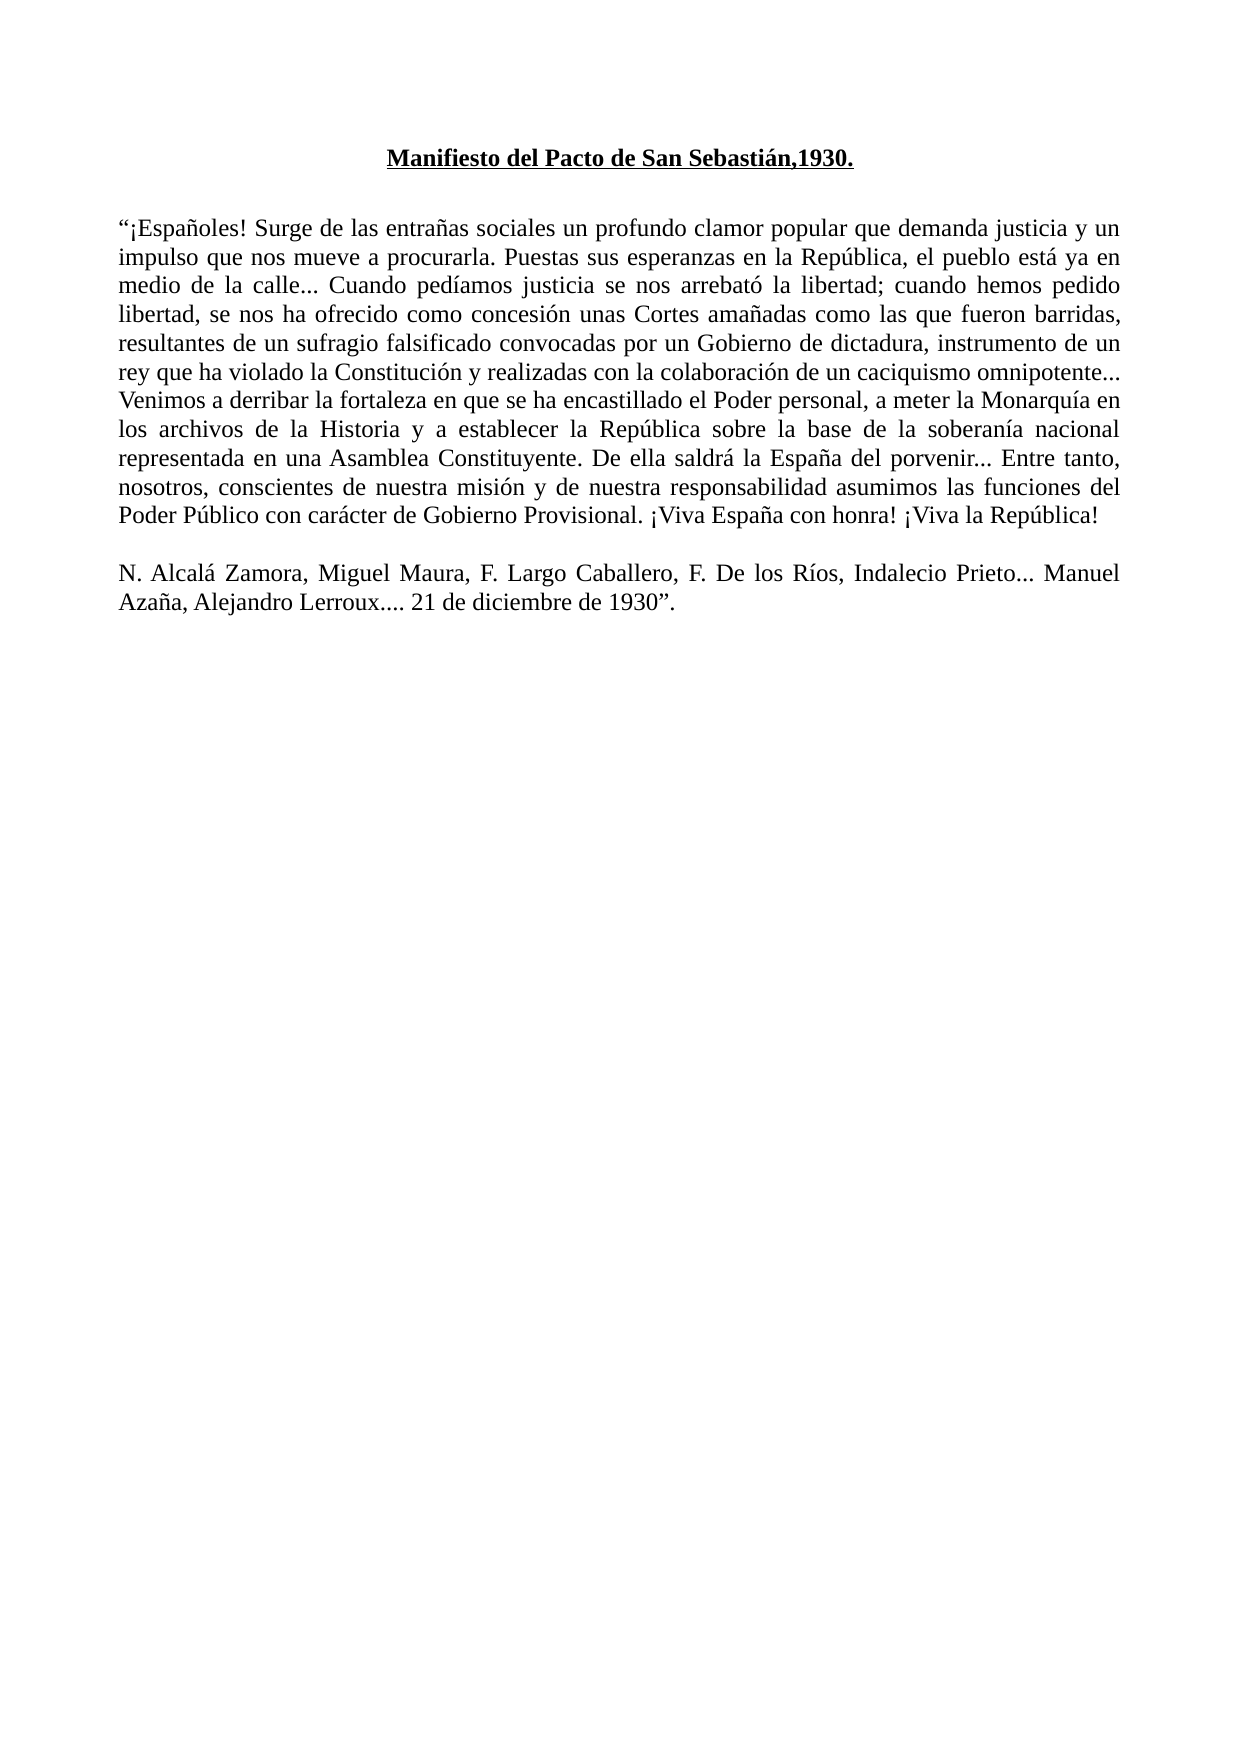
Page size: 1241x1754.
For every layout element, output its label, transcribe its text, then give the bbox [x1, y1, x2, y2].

text N. Alcalá Zamora, Miguel Maura, F. Largo Caballero, F. De los Ríos, Indalecio Prieto... Manuel Azaña, Alejandro Lerroux.... 21 de diciembre de 1930”. [118, 558, 1122, 616]
text “¡Españoles! Surge de las entrañas sociales un profundo clamor popular que demanda justicia y un impulso que nos mueve a procurarla. Puestas sus esperanzas en la República, el pueblo está ya en medio de la calle... Cuando pedíamos justicia se nos arrebató la libertad; cuando hemos pedido libertad, se nos ha ofrecido como concesión unas Cortes amañadas como las que fueron barridas, resultantes de un sufragio falsificado convocadas por un Gobierno de dictadura, instrumento de un rey que ha violado la Constitución y realizadas con la colaboración de un caciquismo omnipotente... Venimos a derribar la fortaleza en que se ha encastillado el Poder personal, a meter la Monarquía en los archivos de la Historia y a establecer la República sobre la base de la soberanía nacional representada en una Asamblea Constituyente. De ella saldrá la España del porvenir... Entre tanto, nosotros, conscientes de nuestra misión y de nuestra responsabilidad asumimos las funciones del Poder Público con carácter de Gobierno Provisional. ¡Viva España con honra! ¡Viva la República! [118, 213, 1122, 529]
subtitle Manifiesto del Pacto de San Sebastián,1930. [118, 143, 1122, 172]
